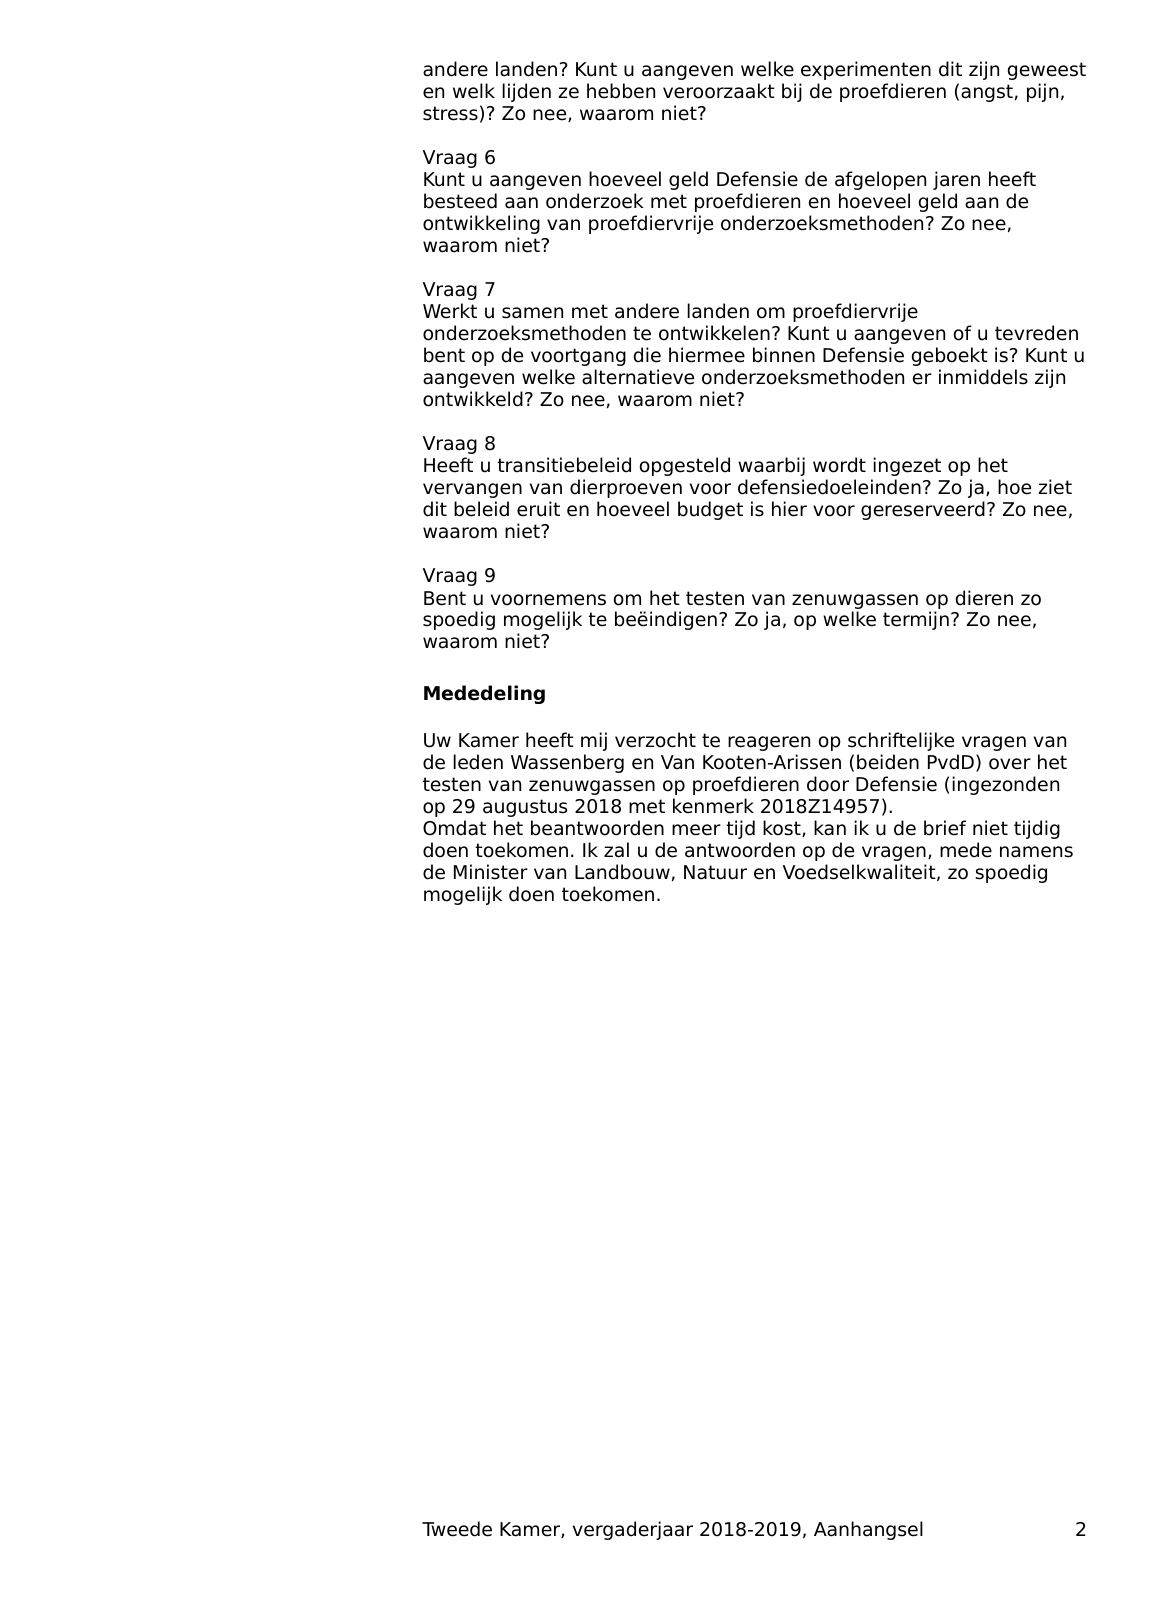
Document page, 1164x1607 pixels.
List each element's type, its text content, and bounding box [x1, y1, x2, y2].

text Vraag 8 [422, 433, 1087, 455]
text Heeft u transitiebeleid opgesteld waarbij wordt ingezet op het vervangen van dierproeven voor defensiedoeleinden? Zo ja, hoe ziet dit beleid eruit en hoeveel budget is hier voor gereserveerd? Zo nee, waarom niet? [422, 455, 1087, 543]
text andere landen? Kunt u aangeven welke experimenten dit zijn geweest en welk lijden ze hebben veroorzaakt bij de proefdieren (angst, pijn, stress)? Zo nee, waarom niet? [422, 59, 1087, 125]
text Kunt u aangeven hoeveel geld Defensie de afgelopen jaren heeft besteed aan onderzoek met proefdieren en hoeveel geld aan de ontwikkeling van proefdiervrije onderzoeksmethoden? Zo nee, waarom niet? [422, 169, 1087, 257]
text Uw Kamer heeft mij verzocht te reageren op schriftelijke vragen van de leden Wassenberg en Van Kooten-Arissen (beiden PvdD) over het testen van zenuwgassen op proefdieren door Defensie (ingezonden op 29 augustus 2018 met kenmerk 2018Z14957). [422, 730, 1087, 818]
text Vraag 7 [422, 279, 1087, 301]
text Vraag 9 [422, 565, 1087, 587]
text Omdat het beantwoorden meer tijd kost, kan ik u de brief niet tijdig doen toekomen. Ik zal u de antwoorden op de vragen, mede namens de Minister van Landbouw, Natuur en Voedselkwaliteit, zo spoedig mogelijk doen toekomen. [422, 818, 1087, 906]
subtitle Mededeling [422, 683, 1087, 705]
text Bent u voornemens om het testen van zenuwgassen op dieren zo spoedig mogelijk te beëindigen? Zo ja, op welke termijn? Zo nee, waarom niet? [422, 587, 1087, 653]
text Vraag 6 [422, 147, 1087, 169]
text Werkt u samen met andere landen om proefdiervrije onderzoeksmethoden te ontwikkelen? Kunt u aangeven of u tevreden bent op de voortgang die hiermee binnen Defensie geboekt is? Kunt u aangeven welke alternatieve onderzoeksmethoden er inmiddels zijn ontwikkeld? Zo nee, waarom niet? [422, 301, 1087, 411]
